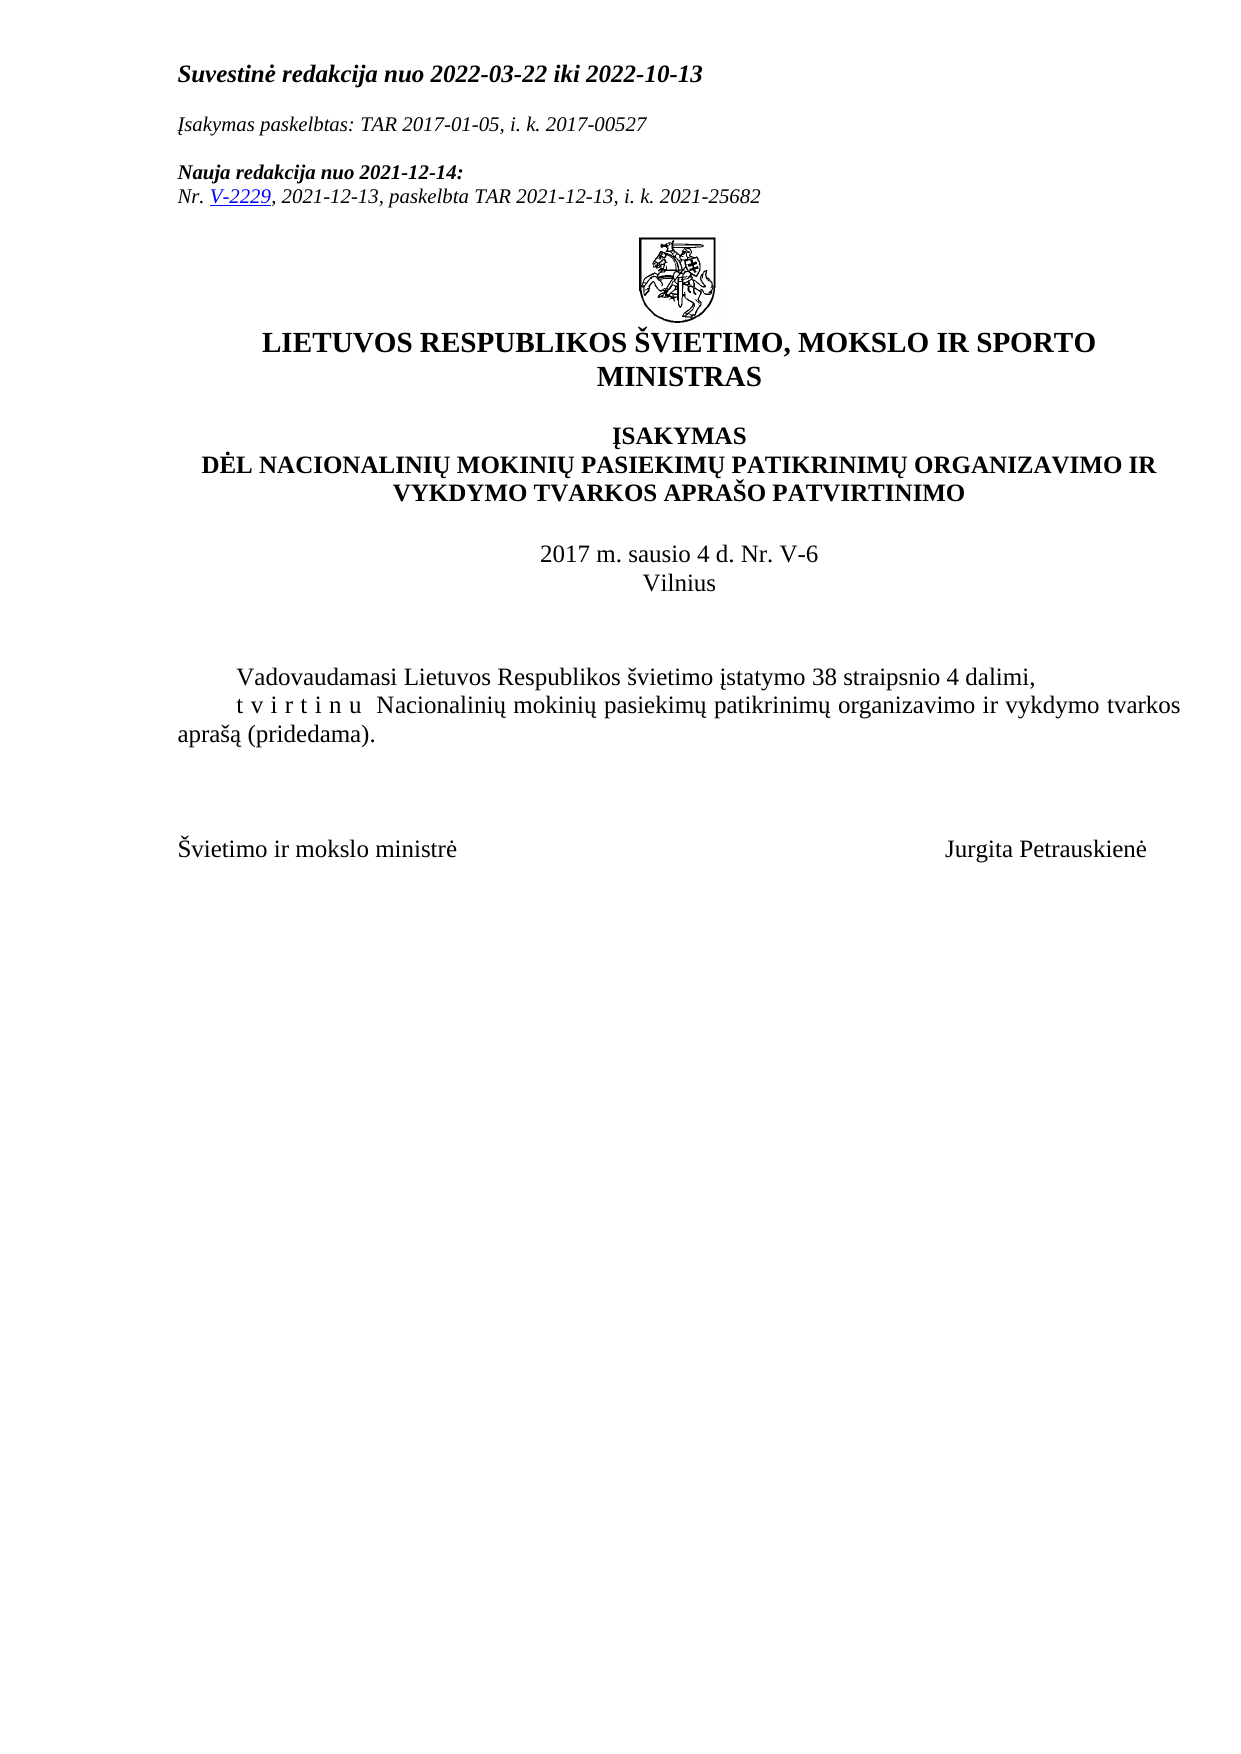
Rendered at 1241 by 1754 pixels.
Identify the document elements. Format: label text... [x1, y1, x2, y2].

text Įsakymas paskelbtas: TAR 2017-01-05, i. k. 2017-00527 [177, 112, 1181, 136]
text Nauja redakcija nuo 2021-12-14: [177, 160, 1181, 184]
text LIETUVOS RESPUBLIKOS ŠVIETIMO, MOKSLO IR SPORTO MINISTRAS [177, 325, 1181, 392]
text Nr. V-2229, 2021-12-13, paskelbta TAR 2021-12-13, i. k. 2021-25682 [177, 184, 1181, 208]
text Vadovaudamasi Lietuvos Respublikos švietimo įstatymo 38 straipsnio 4 dalimi, [177, 662, 1181, 691]
text DĖL NACIONALINIŲ MOKINIŲ PASIEKIMŲ PATIKRINIMŲ ORGANIZAVIMO IR VYKDYMO TVARKOS APRAŠO PATVIRTINIMO [177, 450, 1181, 507]
text t v i r t i n u Nacionalinių mokinių pasiekimų patikrinimų organizavimo ir vykdymo tvarkos aprašą (pridedama). [177, 691, 1181, 748]
text Švietimo ir mokslo ministrė Jurgita Petrauskienė [177, 834, 1181, 863]
text Suvestinė redakcija nuo 2022-03-22 iki 2022-10-13 [177, 59, 1181, 88]
text 2017 m. sausio 4 d. Nr. V-6 [177, 539, 1181, 568]
text ĮSAKYMAS [177, 421, 1181, 450]
text Vilnius [177, 568, 1181, 597]
